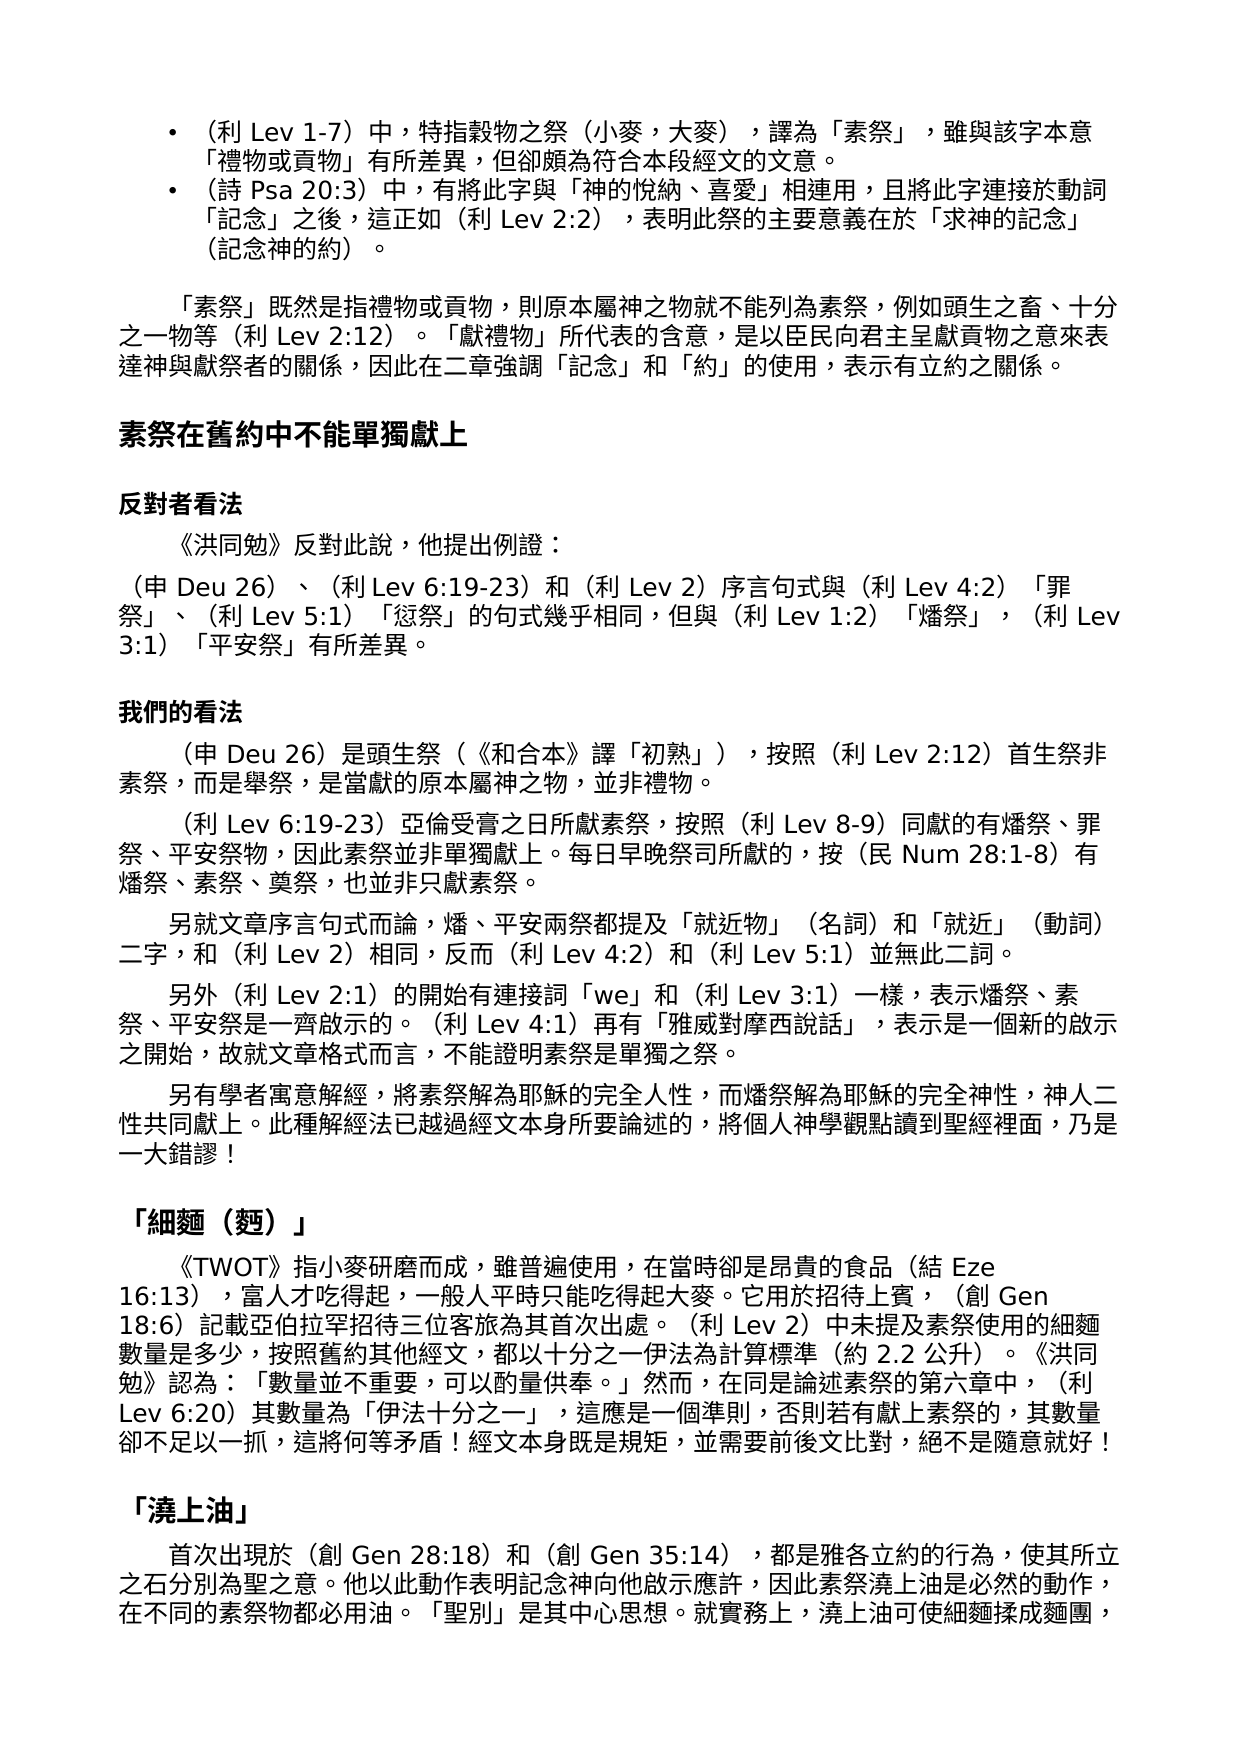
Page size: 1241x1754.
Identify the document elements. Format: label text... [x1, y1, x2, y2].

subtitle 反對者看法 [118, 490, 1122, 519]
list （利 Lev 1-7）中，特指穀物之祭（小麥，大麥），譯為「素祭」，雖與該字本意「禮物或貢物」有所差異，但卻頗為符合本段經文的文意。 [177, 118, 1122, 176]
subtitle 「澆上油」 [118, 1495, 1122, 1529]
subtitle 素祭在舊約中不能單獨獻上 [118, 418, 1122, 452]
text 首次出現於（創 Gen 28:18）和（創 Gen 35:14），都是雅各立約的行為，使其所立之石分別為聖之意。他以此動作表明記念神向他啟示應許，因此素祭澆上油是必然的動作，在不同的素祭物都必用油。「聖別」是其中心思想。就實務上，澆上油可使細麵揉成麵團， [118, 1541, 1122, 1629]
text （申 Deu 26）是頭生祭（《和合本》譯「初熟」），按照（利 Lev 2:12）首生祭非素祭，而是舉祭，是當獻的原本屬神之物，並非禮物。 [118, 740, 1122, 798]
subtitle 我們的看法 [118, 698, 1122, 727]
text 另有學者寓意解經，將素祭解為耶穌的完全人性，而燔祭解為耶穌的完全神性，神人二性共同獻上。此種解經法已越過經文本身所要論述的，將個人神學觀點讀到聖經裡面，乃是一大錯謬！ [118, 1082, 1122, 1169]
subtitle 「細麵（麪）」 [118, 1207, 1122, 1241]
text （申 Deu 26）、（利Lev 6:19-23）和（利 Lev 2）序言句式與（利 Lev 4:2）「罪祭」、（利 Lev 5:1）「愆祭」的句式幾乎相同，但與（利 Lev 1:2）「燔祭」，（利 Lev 3:1）「平安祭」有所差異。 [118, 573, 1122, 661]
text 另外（利 Lev 2:1）的開始有連接詞「we」和（利 Lev 3:1）一樣，表示燔祭、素祭、平安祭是一齊啟示的。（利 Lev 4:1）再有「雅威對摩西說話」，表示是一個新的啟示之開始，故就文章格式而言，不能證明素祭是單獨之祭。 [118, 982, 1122, 1069]
text 《TWOT》指小麥研磨而成，雖普遍使用，在當時卻是昂貴的食品（結 Eze 16:13），富人才吃得起，一般人平時只能吃得起大麥。它用於招待上賓，（創 Gen 18:6）記載亞伯拉罕招待三位客旅為其首次出處。（利 Lev 2）中未提及素祭使用的細麵數量是多少，按照舊約其他經文，都以十分之一伊法為計算標準（約 2.2 公升）。《洪同勉》認為：「數量並不重要，可以酌量供奉。」然而，在同是論述素祭的第六章中，（利 Lev 6:20）其數量為「伊法十分之一」，這應是一個準則，否則若有獻上素祭的，其數量卻不足以一抓，這將何等矛盾！經文本身既是規矩，並需要前後文比對，絕不是隨意就好！ [118, 1253, 1122, 1457]
text 另就文章序言句式而論，燔、平安兩祭都提及「就近物」（名詞）和「就近」（動詞）二字，和（利 Lev 2）相同，反而（利 Lev 4:2）和（利 Lev 5:1）並無此二詞。 [118, 911, 1122, 969]
text 「素祭」既然是指禮物或貢物，則原本屬神之物就不能列為素祭，例如頭生之畜、十分之一物等（利 Lev 2:12）。「獻禮物」所代表的含意，是以臣民向君主呈獻貢物之意來表達神與獻祭者的關係，因此在二章強調「記念」和「約」的使用，表示有立約之關係。 [118, 293, 1122, 381]
text （利 Lev 6:19-23）亞倫受膏之日所獻素祭，按照（利 Lev 8-9）同獻的有燔祭、罪祭、平安祭物，因此素祭並非單獨獻上。每日早晚祭司所獻的，按（民 Num 28:1-8）有燔祭、素祭、奠祭，也並非只獻素祭。 [118, 811, 1122, 898]
text 《洪同勉》反對此說，他提出例證： [118, 532, 1122, 561]
list （詩 Psa 20:3）中，有將此字與「神的悅納、喜愛」相連用，且將此字連接於動詞「記念」之後，這正如（利 Lev 2:2），表明此祭的主要意義在於「求神的記念」（記念神的約）。 [177, 176, 1122, 264]
